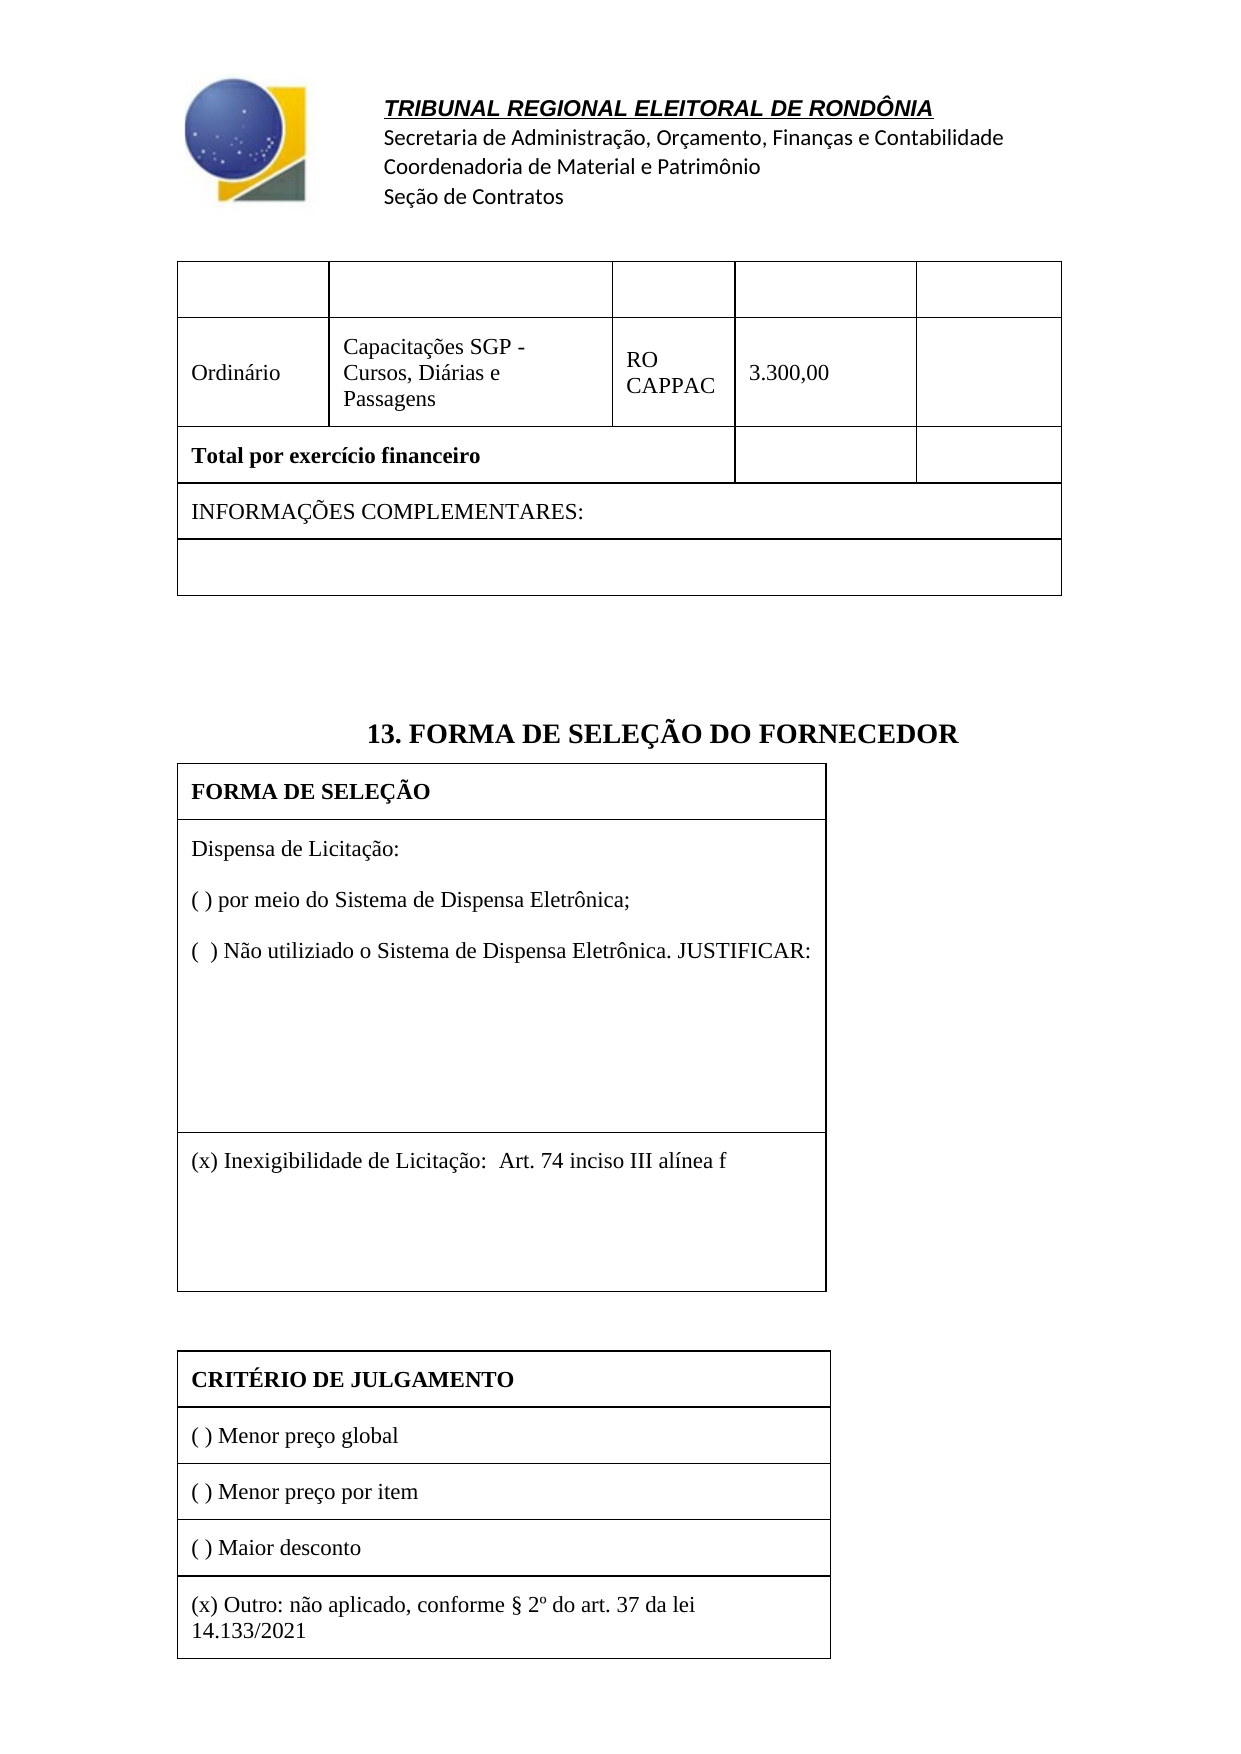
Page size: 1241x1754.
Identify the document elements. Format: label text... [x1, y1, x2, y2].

table_cell [613, 262, 734, 317]
table_header CRITÉRIO DE JULGAMENTO [178, 1352, 830, 1406]
table_cell ( ) Menor preço global [178, 1408, 830, 1462]
table_cell [330, 262, 612, 317]
table_cell INFORMAÇÕES COMPLEMENTARES: [178, 484, 1061, 538]
table_header FORMA DE SELEÇÃO [178, 764, 825, 819]
table_cell [917, 318, 1061, 426]
table_cell Dispensa de Licitação: ( ) por meio do Sistema de Dispensa Eletrônica; ( ) Não utiliziado o Sistema de Dispensa Eletrônica. JUSTIFICAR: [178, 820, 825, 1132]
table_cell (x) Inexigibilidade de Licitação: Art. 74 inciso III alínea f [178, 1133, 825, 1291]
table_cell [736, 427, 916, 482]
table_cell [178, 540, 1061, 594]
table_cell 3.300,00 [736, 318, 916, 426]
table_cell Capacitações SGP - Cursos, Diárias e Passagens [330, 318, 612, 426]
table_cell (x) Outro: não aplicado, conforme § 2º do art. 37 da lei 14.133/2021 [178, 1577, 830, 1657]
table_cell [178, 262, 328, 317]
table_cell Ordinário [178, 318, 328, 426]
table_cell [917, 262, 1061, 317]
table_cell [736, 262, 916, 317]
table_cell ( ) Maior desconto [178, 1520, 830, 1575]
text 13. FORMA DE SELEÇÃO DO FORNECEDOR [190, 718, 1051, 750]
table_cell ( ) Menor preço por item [178, 1464, 830, 1519]
table_cell Total por exercício financeiro [178, 427, 734, 482]
table_cell RO CAPPAC [613, 318, 734, 426]
table_cell [917, 427, 1061, 482]
